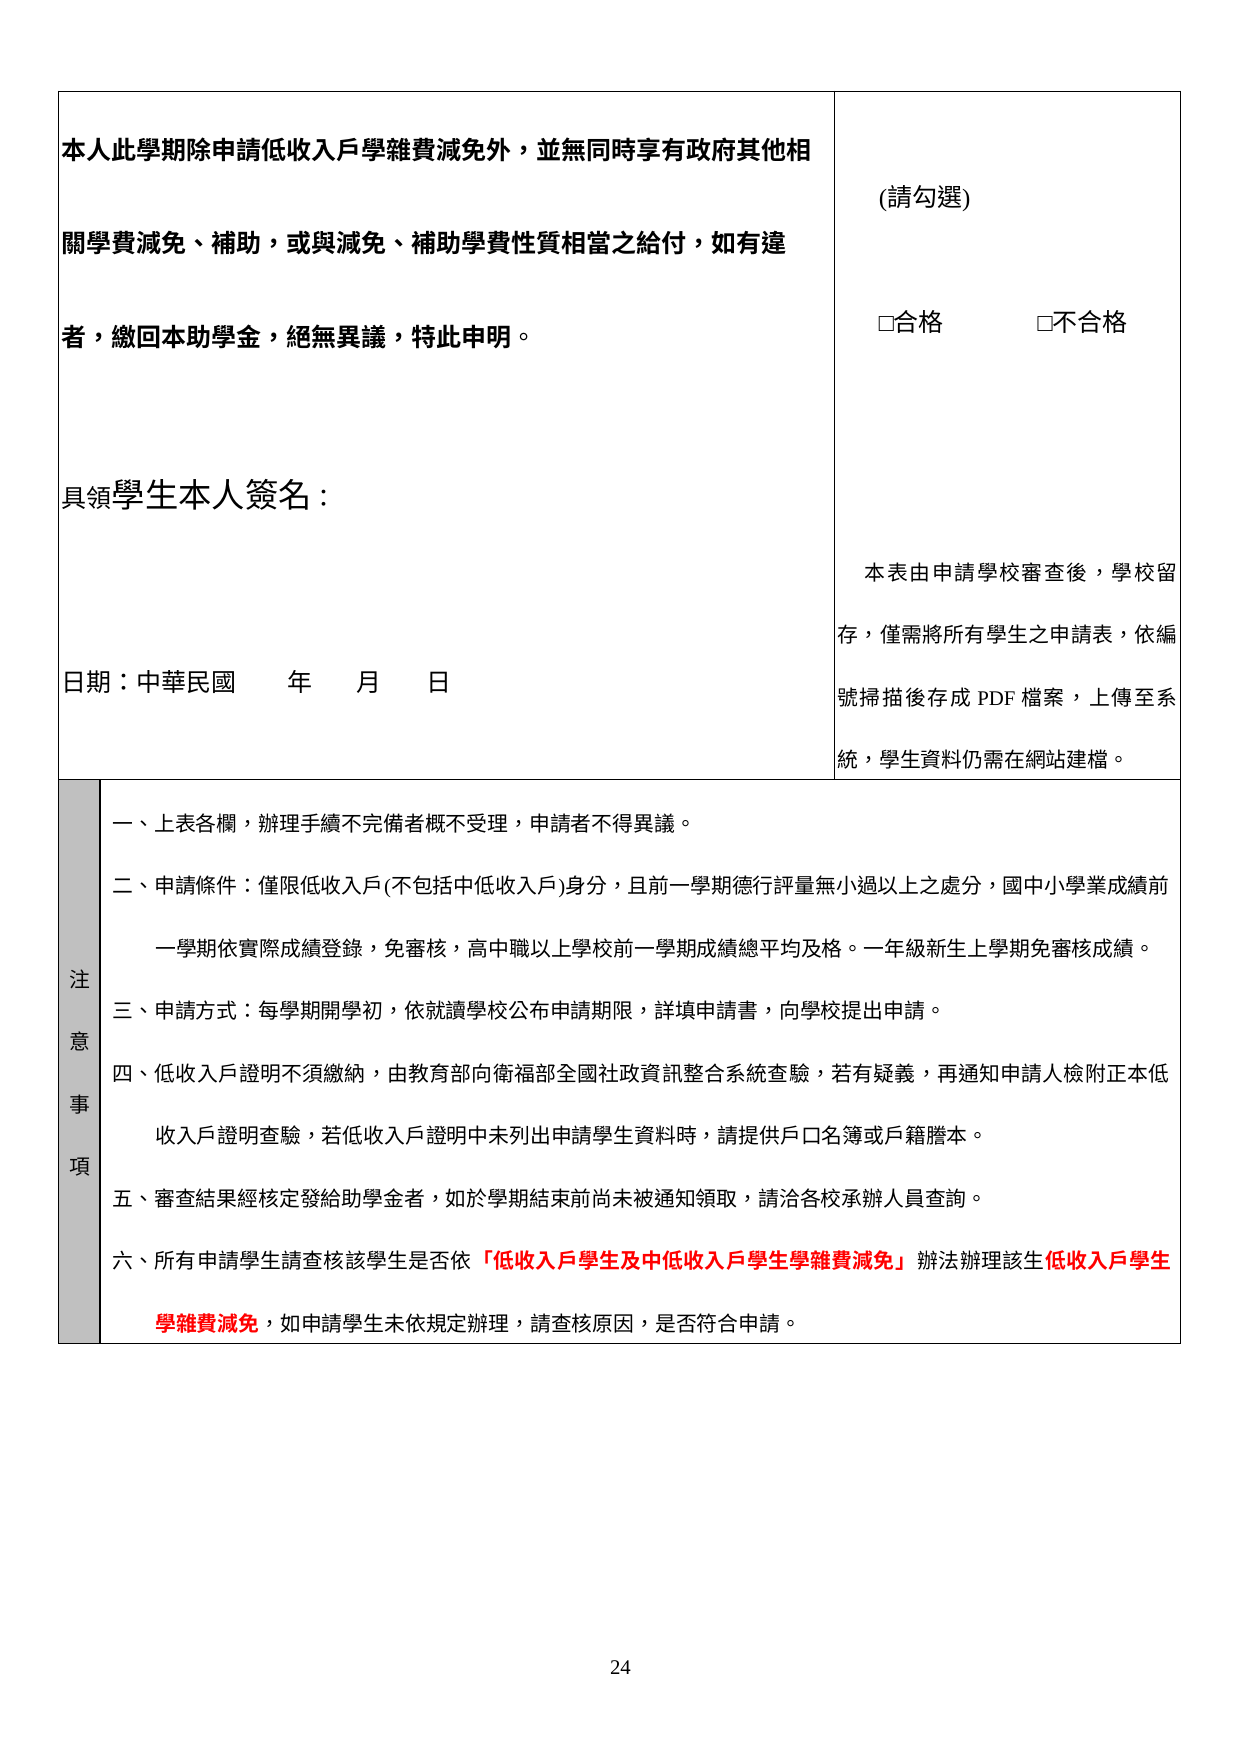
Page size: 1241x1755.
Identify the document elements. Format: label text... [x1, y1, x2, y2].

table_cell 注 意 事 項 [59, 780, 99, 1343]
table_cell (請勾選) □合格 □不合格 本表由申請學校審查後，學校留存，僅需將所有學生之申請表，依編號掃描後存成PDF檔案，上傳至系統，學生資料仍需在網站建檔。 [835, 92, 1180, 779]
table_cell 一、上表各欄，辦理手續不完備者概不受理，申請者不得異議。 二、申請條件：僅限低收入戶(不包括中低收入戶)身分，且前一學期德行評量無小過以上之處分，國中小學業成績前一學期依實際成績登錄，免審核，高中職以上學校前一學期成績總平均及格。一年級新生上學期免審核成績。 三、申請方式：每學期開學初，依就讀學校公布申請期限，詳填申請書，向學校提出申請。 四、低收入戶證明不須繳納，由教育部向衛福部全國社政資訊整合系統查驗，若有疑義，再通知申請人檢附正本低收入戶證明查驗，若低收入戶證明中未列出申請學生資料時，請提供戶口名簿或戶籍謄本。 五、審查結果經核定發給助學金者，如於學期結束前尚未被通知領取，請洽各校承辦人員查詢。 六、所有申請學生請查核該學生是否依「低收入戶學生及中低收入戶學生學雜費減免」辦法辦理該生低收入戶學生學雜費減免，如申請學生未依規定辦理，請查核原因，是否符合申請。 [101, 780, 1180, 1343]
table_cell 本人此學期除申請低收入戶學雜費減免外，並無同時享有政府其他相關學費減免、補助，或與減免、補助學費性質相當之給付，如有違者，繳回本助學金，絕無異議，特此申明。 具領學生本人簽名： 日期：中華民國 年 月 日 [59, 92, 834, 779]
